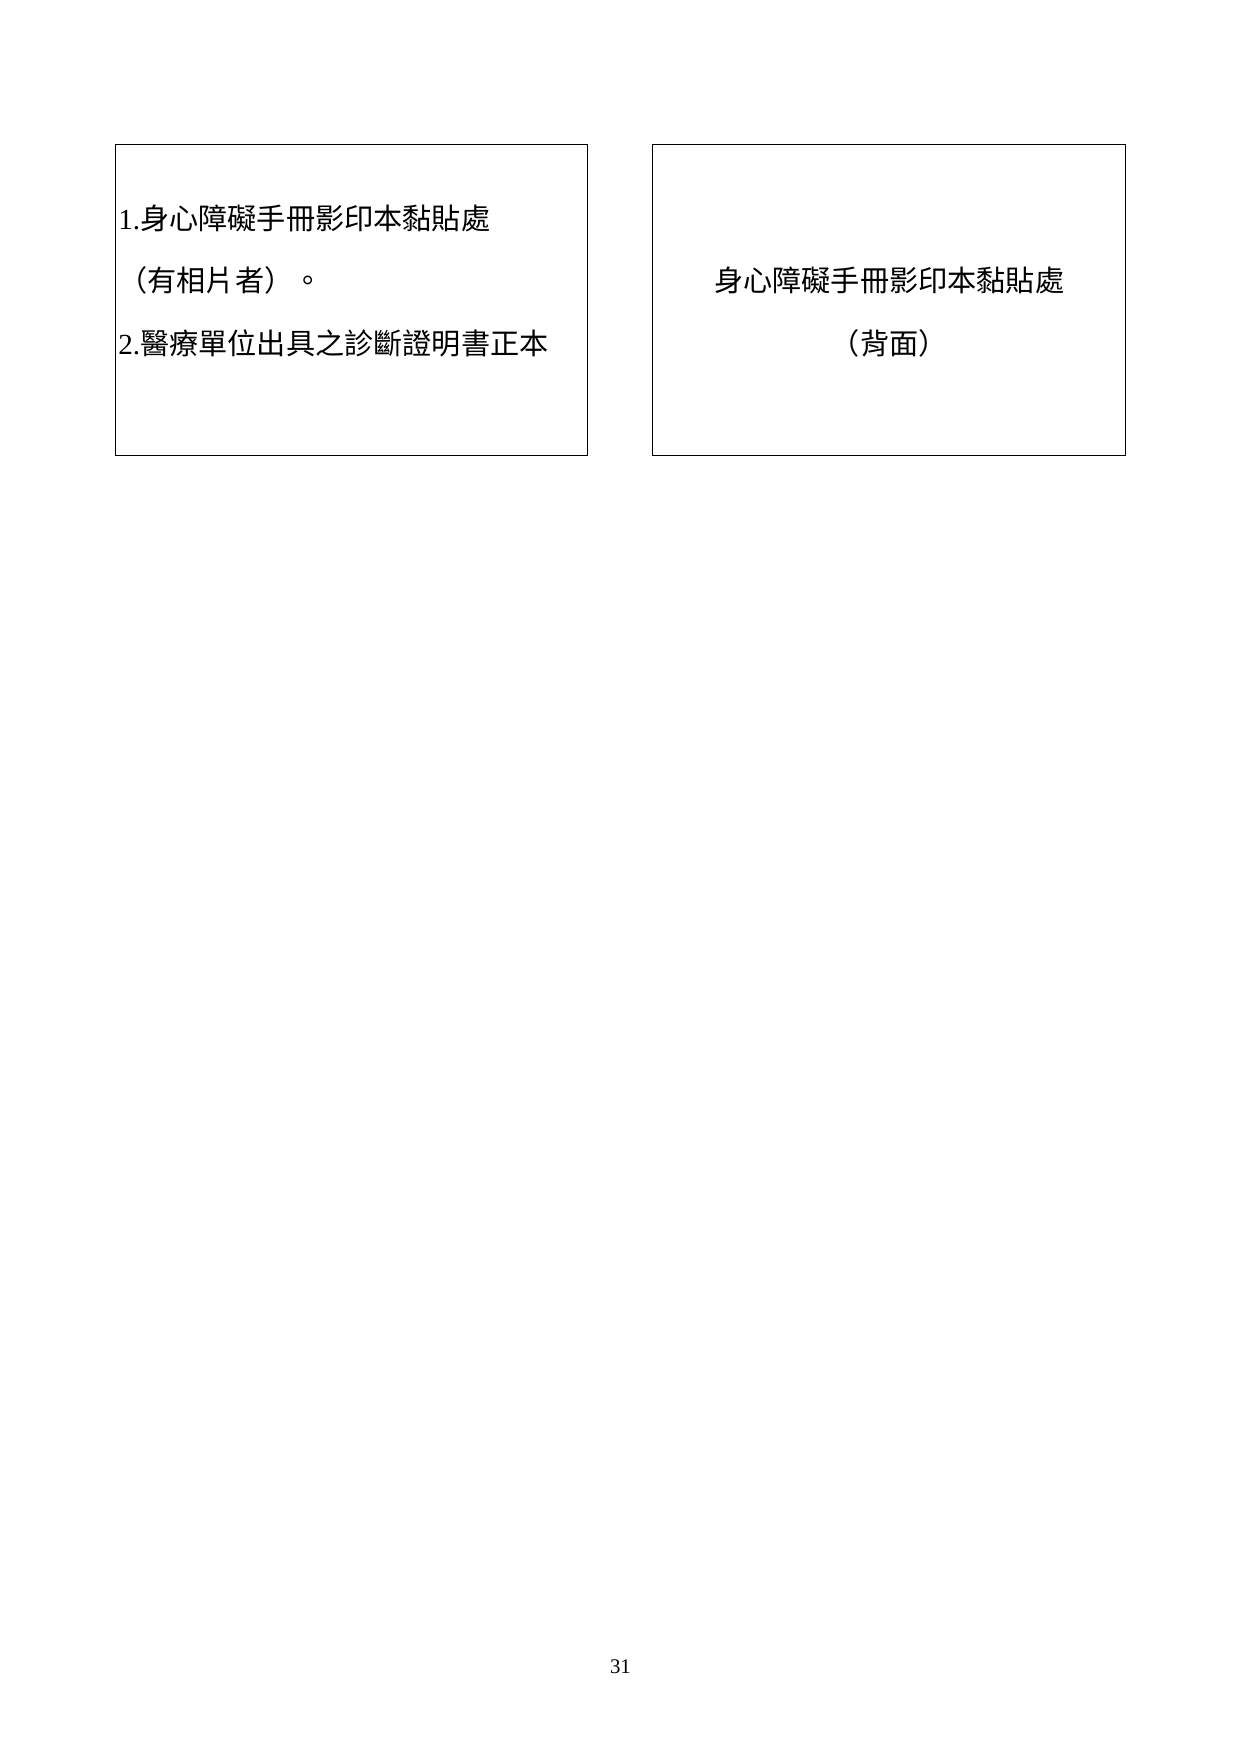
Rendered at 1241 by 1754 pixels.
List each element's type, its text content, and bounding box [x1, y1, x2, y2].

table_header 身心障礙手冊影印本黏貼處 （背面） [653, 145, 1125, 455]
table_header 1.身心障礙手冊影印本黏貼處 （有相片者）。 2.醫療單位出具之診斷證明書正本 [116, 145, 587, 455]
table_header [588, 144, 652, 455]
